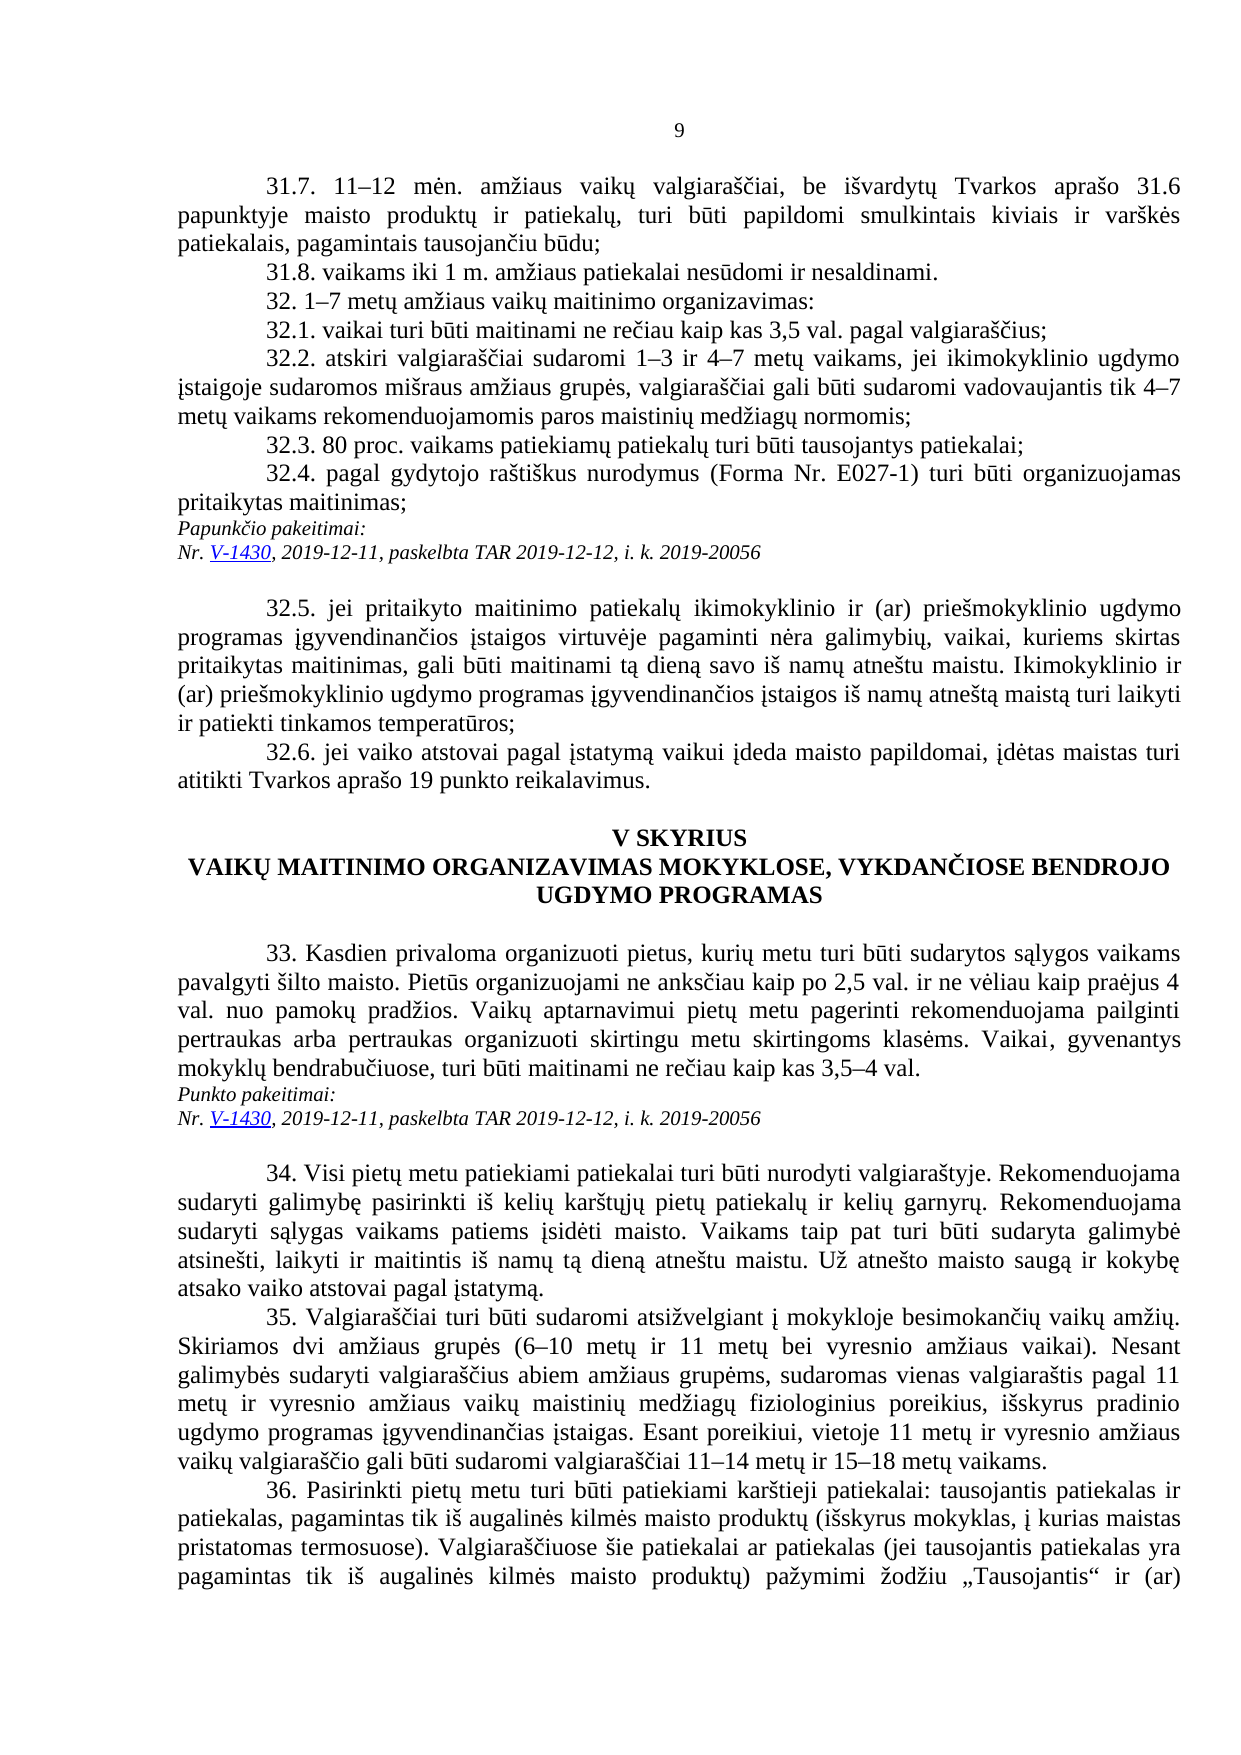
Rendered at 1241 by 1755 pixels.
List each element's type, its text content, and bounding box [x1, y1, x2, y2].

text 32.6. jei vaiko atstovai pagal įstatymą vaikui įdeda maisto papildomai, įdėtas maistas turi atitikti Tvarkos aprašo 19 punkto reikalavimus. [177, 737, 1181, 794]
text 33. Kasdien privaloma organizuoti pietus, kurių metu turi būti sudarytos sąlygos vaikams pavalgyti šilto maisto. Pietūs organizuojami ne anksčiau kaip po 2,5 val. ir ne vėliau kaip praėjus 4 val. nuo pamokų pradžios. Vaikų aptarnavimui pietų metu pagerinti rekomenduojama pailginti pertraukas arba pertraukas organizuoti skirtingu metu skirtingoms klasėms. Vaikai, gyvenantys mokyklų bendrabučiuose, turi būti maitinami ne rečiau kaip kas 3,5–4 val. [177, 938, 1181, 1082]
text Papunkčio pakeitimai: [177, 516, 1181, 540]
text VAIKŲ MAITINIMO ORGANIZAVIMAS mokyklose, vykdančiose BENDROJO UGDYMO PROGRAMAS [177, 852, 1181, 909]
text 31.8. vaikams iki 1 m. amžiaus patiekalai nesūdomi ir nesaldinami. [177, 257, 1181, 286]
text Nr. V-1430, 2019-12-11, paskelbta TAR 2019-12-12, i. k. 2019-20056 [177, 540, 1181, 564]
text 31.7. 11‒12 mėn. amžiaus vaikų valgiaraščiai, be išvardytų Tvarkos aprašo 31.6 papunktyje maisto produktų ir patiekalų, turi būti papildomi smulkintais kiviais ir varškės patiekalais, pagamintais tausojančiu būdu; [177, 171, 1181, 257]
text 34. Visi pietų metu patiekiami patiekalai turi būti nurodyti valgiaraštyje. Rekomenduojama sudaryti galimybę pasirinkti iš kelių karštųjų pietų patiekalų ir kelių garnyrų. Rekomenduojama sudaryti sąlygas vaikams patiems įsidėti maisto. Vaikams taip pat turi būti sudaryta galimybė atsinešti, laikyti ir maitintis iš namų tą dieną atneštu maistu. Už atnešto maisto saugą ir kokybę atsako vaiko atstovai pagal įstatymą. [177, 1158, 1181, 1302]
text 35. Valgiaraščiai turi būti sudaromi atsižvelgiant į mokykloje besimokančių vaikų amžių. Skiriamos dvi amžiaus grupės (6–10 metų ir 11 metų bei vyresnio amžiaus vaikai). Nesant galimybės sudaryti valgiaraščius abiem amžiaus grupėms, sudaromas vienas valgiaraštis pagal 11 metų ir vyresnio amžiaus vaikų maistinių medžiagų fiziologinius poreikius, išskyrus pradinio ugdymo programas įgyvendinančias įstaigas. Esant poreikiui, vietoje 11 metų ir vyresnio amžiaus vaikų valgiaraščio gali būti sudaromi valgiaraščiai 11‒14 metų ir 15–18 metų vaikams. [177, 1302, 1181, 1475]
text 32.5. jei pritaikyto maitinimo patiekalų ikimokyklinio ir (ar) priešmokyklinio ugdymo programas įgyvendinančios įstaigos virtuvėje pagaminti nėra galimybių, vaikai, kuriems skirtas pritaikytas maitinimas, gali būti maitinami tą dieną savo iš namų atneštu maistu. Ikimokyklinio ir (ar) priešmokyklinio ugdymo programas įgyvendinančios įstaigos iš namų atneštą maistą turi laikyti ir patiekti tinkamos temperatūros; [177, 593, 1181, 737]
text 36. Pasirinkti pietų metu turi būti patiekiami karštieji patiekalai: tausojantis patiekalas ir patiekalas, pagamintas tik iš augalinės kilmės maisto produktų (išskyrus mokyklas, į kurias maistas pristatomas termosuose). Valgiaraščiuose šie patiekalai ar patiekalas (jei tausojantis patiekalas yra pagamintas tik iš augalinės kilmės maisto produktų) pažymimi žodžiu „Tausojantis“ ir (ar) [177, 1475, 1181, 1590]
text V SKYRIUS [177, 823, 1181, 852]
text 32.1. vaikai turi būti maitinami ne rečiau kaip kas 3,5 val. pagal valgiaraščius; [177, 315, 1181, 343]
text 32. 1–7 metų amžiaus vaikų maitinimo organizavimas: [177, 286, 1181, 315]
text Punkto pakeitimai: [177, 1082, 1181, 1106]
text 32.2. atskiri valgiaraščiai sudaromi 1–3 ir 4–7 metų vaikams, jei ikimokyklinio ugdymo įstaigoje sudaromos mišraus amžiaus grupės, valgiaraščiai gali būti sudaromi vadovaujantis tik 4–7 metų vaikams rekomenduojamomis paros maistinių medžiagų normomis; [177, 343, 1181, 430]
text 32.3. 80 proc. vaikams patiekiamų patiekalų turi būti tausojantys patiekalai; [177, 430, 1181, 458]
text 32.4. pagal gydytojo raštiškus nurodymus (Forma Nr. E027-1) turi būti organizuojamas pritaikytas maitinimas; [177, 458, 1181, 516]
text Nr. V-1430, 2019-12-11, paskelbta TAR 2019-12-12, i. k. 2019-20056 [177, 1106, 1181, 1130]
